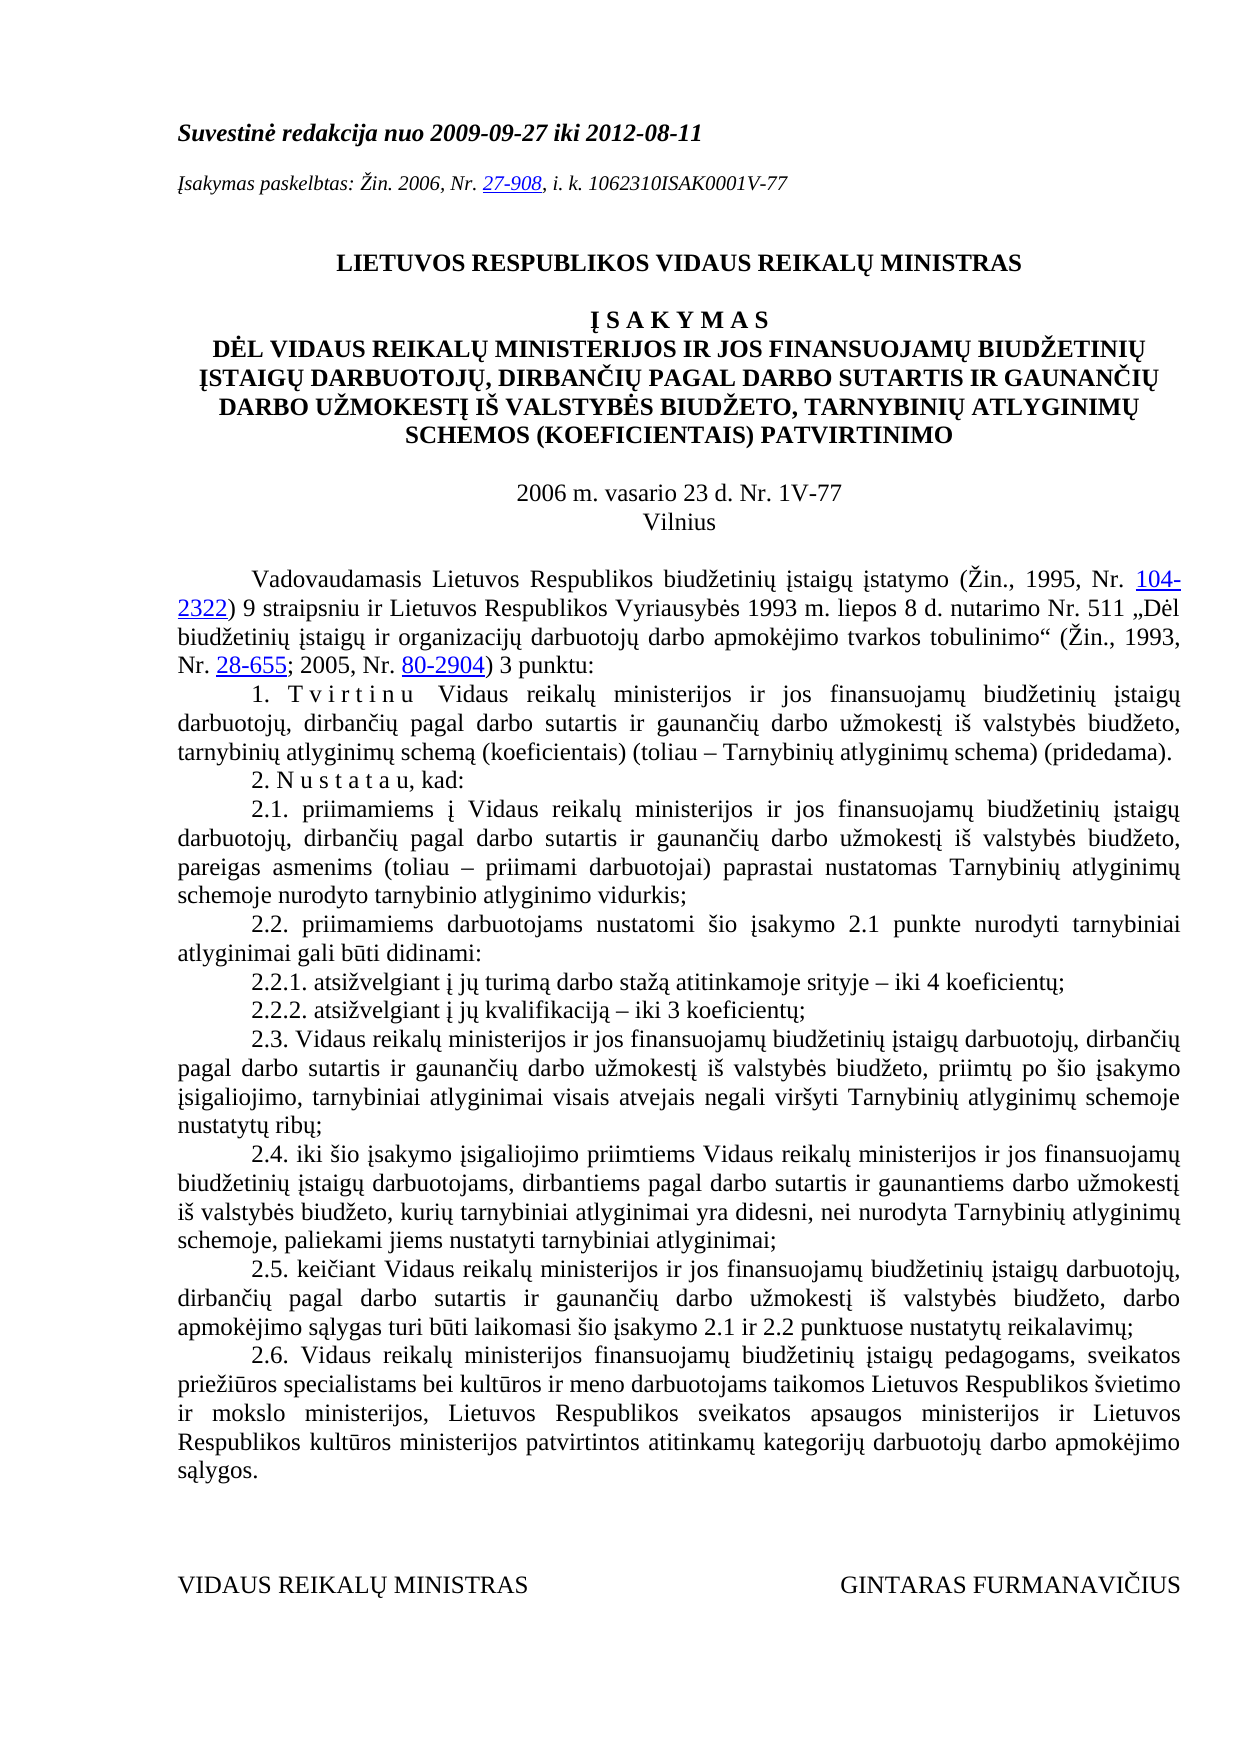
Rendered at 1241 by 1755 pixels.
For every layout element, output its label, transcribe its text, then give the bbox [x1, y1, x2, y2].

text 2.6. Vidaus reikalų ministerijos finansuojamų biudžetinių įstaigų pedagogams, sveikatos priežiūros specialistams bei kultūros ir meno darbuotojams taikomos Lietuvos Respublikos švietimo ir mokslo ministerijos, Lietuvos Respublikos sveikatos apsaugos ministerijos ir Lietuvos Respublikos kultūros ministerijos patvirtintos atitinkamų kategorijų darbuotojų darbo apmokėjimo sąlygos. [177, 1340, 1181, 1484]
text 2006 m. vasario 23 d. Nr. 1V-77 [177, 478, 1181, 507]
text Į S A K Y M A S [177, 305, 1181, 334]
text VIDAUS REIKALŲ MINISTRAS GINTARAS FURMANAVIČIUS [177, 1570, 1181, 1599]
text Vilnius [177, 507, 1181, 535]
text 2.2. priimamiems darbuotojams nustatomi šio įsakymo 2.1 punkte nurodyti tarnybiniai atlyginimai gali būti didinami: [177, 909, 1181, 967]
text 2. Nustatau, kad: [177, 765, 1181, 794]
text 2.1. priimamiems į Vidaus reikalų ministerijos ir jos finansuojamų biudžetinių įstaigų darbuotojų, dirbančių pagal darbo sutartis ir gaunančių darbo užmokestį iš valstybės biudžeto, pareigas asmenims (toliau – priimami darbuotojai) paprastai nustatomas Tarnybinių atlyginimų schemoje nurodyto tarnybinio atlyginimo vidurkis; [177, 794, 1181, 909]
text 2.2.1. atsižvelgiant į jų turimą darbo stažą atitinkamoje srityje – iki 4 koeficientų; [177, 967, 1181, 995]
text LIETUVOS RESPUBLIKOS VIDAUS REIKALŲ MINISTRAS [177, 248, 1181, 277]
text 2.2.2. atsižvelgiant į jų kvalifikaciją – iki 3 koeficientų; [177, 995, 1181, 1024]
text 2.4. iki šio įsakymo įsigaliojimo priimtiems Vidaus reikalų ministerijos ir jos finansuojamų biudžetinių įstaigų darbuotojams, dirbantiems pagal darbo sutartis ir gaunantiems darbo užmokestį iš valstybės biudžeto, kurių tarnybiniai atlyginimai yra didesni, nei nurodyta Tarnybinių atlyginimų schemoje, paliekami jiems nustatyti tarnybiniai atlyginimai; [177, 1139, 1181, 1254]
text DĖL VIDAUS REIKALŲ MINISTERIJOS IR JOS FINANSUOJAMŲ BIUDŽETINIŲ ĮSTAIGŲ DARBUOTOJŲ, DIRBANČIŲ PAGAL DARBO SUTARTIS IR GAUNANČIŲ DARBO UŽMOKESTĮ IŠ VALSTYBĖS BIUDŽETO, TARNYBINIŲ ATLYGINIMŲ SCHEMOS (KOEFICIENTAIS) PATVIRTINIMO [177, 334, 1181, 449]
text 1. Tvirtinu Vidaus reikalų ministerijos ir jos finansuojamų biudžetinių įstaigų darbuotojų, dirbančių pagal darbo sutartis ir gaunančių darbo užmokestį iš valstybės biudžeto, tarnybinių atlyginimų schemą (koeficientais) (toliau – Tarnybinių atlyginimų schema) (pridedama). [177, 679, 1181, 765]
text 2.5. keičiant Vidaus reikalų ministerijos ir jos finansuojamų biudžetinių įstaigų darbuotojų, dirbančių pagal darbo sutartis ir gaunančių darbo užmokestį iš valstybės biudžeto, darbo apmokėjimo sąlygas turi būti laikomasi šio įsakymo 2.1 ir 2.2 punktuose nustatytų reikalavimų; [177, 1254, 1181, 1340]
text Suvestinė redakcija nuo 2009-09-27 iki 2012-08-11 [177, 118, 1181, 147]
text 2.3. Vidaus reikalų ministerijos ir jos finansuojamų biudžetinių įstaigų darbuotojų, dirbančių pagal darbo sutartis ir gaunančių darbo užmokestį iš valstybės biudžeto, priimtų po šio įsakymo įsigaliojimo, tarnybiniai atlyginimai visais atvejais negali viršyti Tarnybinių atlyginimų schemoje nustatytų ribų; [177, 1024, 1181, 1139]
text Vadovaudamasis Lietuvos Respublikos biudžetinių įstaigų įstatymo (Žin., 1995, Nr. 104-2322) 9 straipsniu ir Lietuvos Respublikos Vyriausybės 1993 m. liepos 8 d. nutarimo Nr. 511 „Dėl biudžetinių įstaigų ir organizacijų darbuotojų darbo apmokėjimo tvarkos tobulinimo“ (Žin., 1993, Nr. 28-655; 2005, Nr. 80-2904) 3 punktu: [177, 564, 1181, 679]
text Įsakymas paskelbtas: Žin. 2006, Nr. 27-908, i. k. 1062310ISAK0001V-77 [177, 171, 1181, 195]
